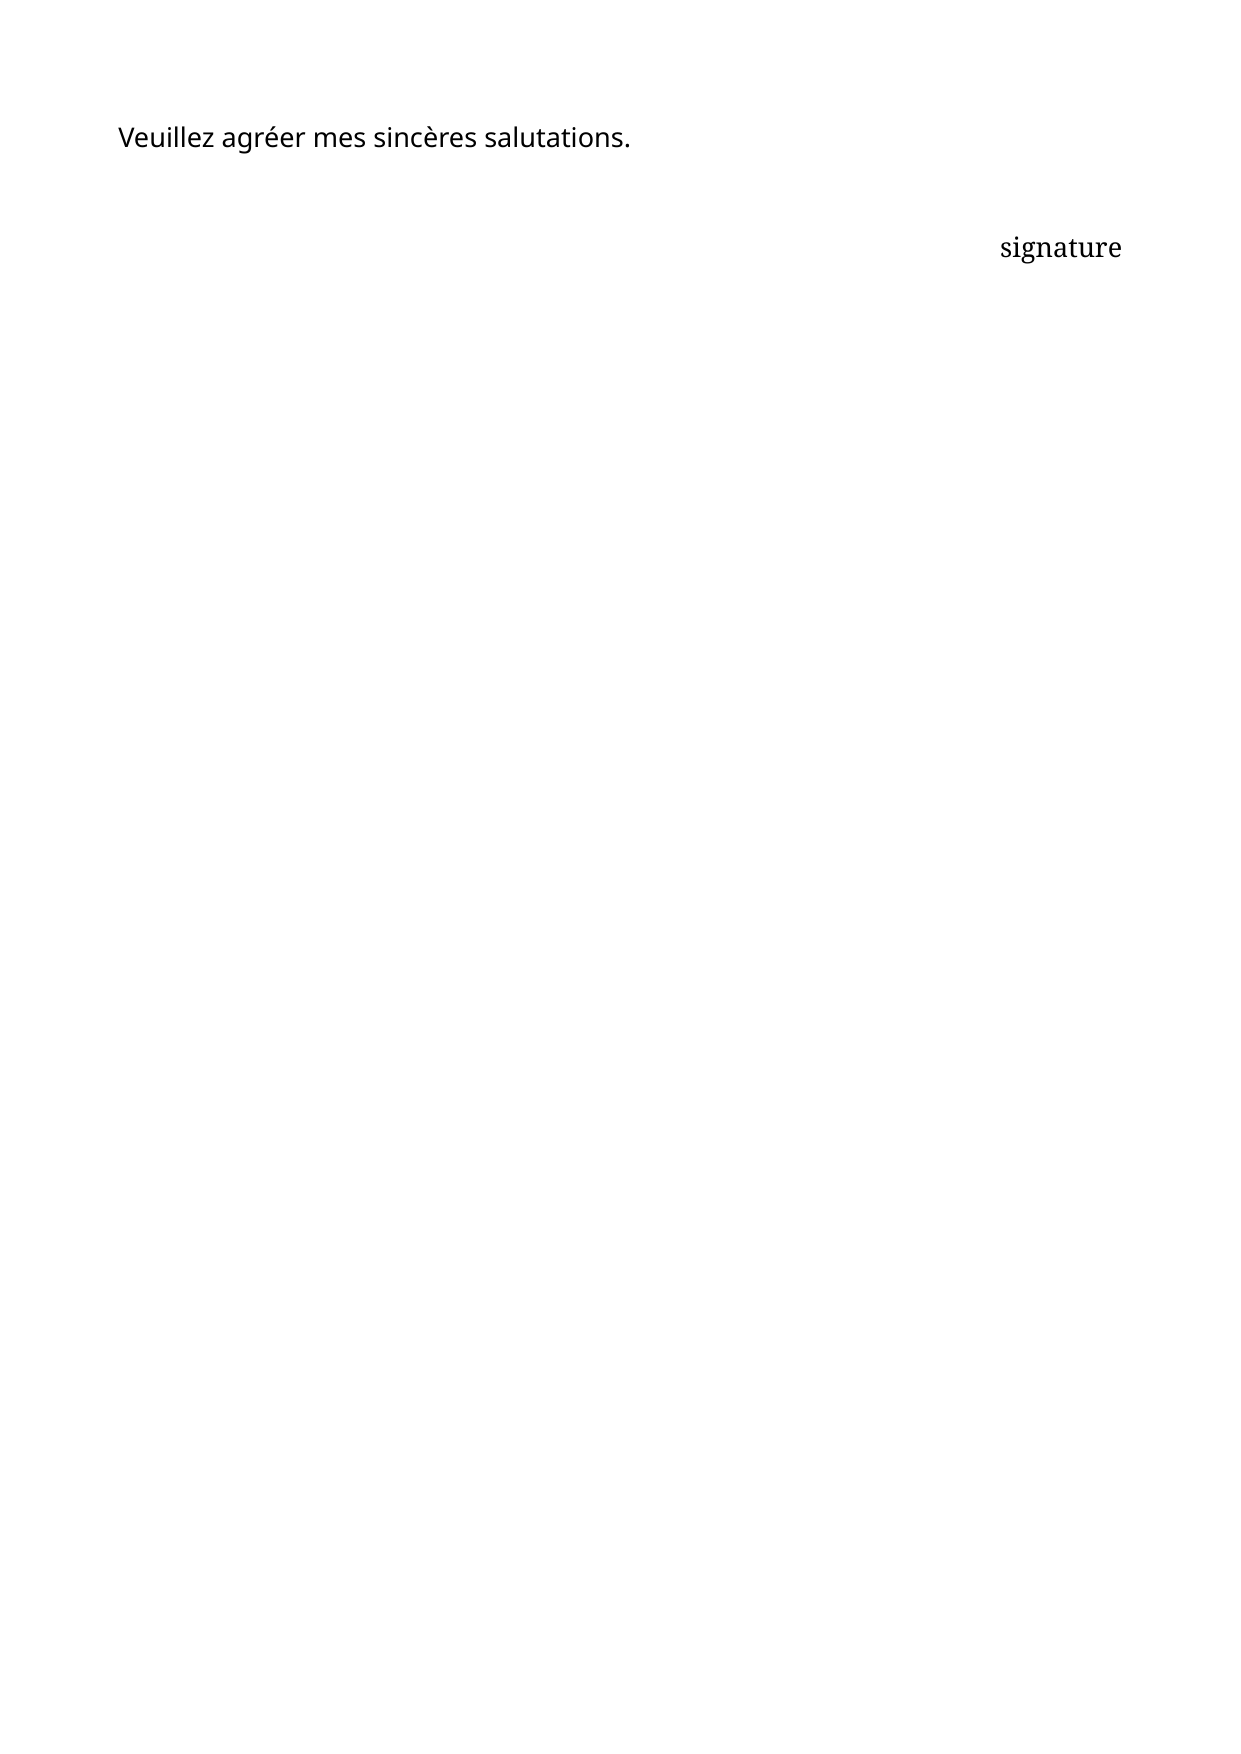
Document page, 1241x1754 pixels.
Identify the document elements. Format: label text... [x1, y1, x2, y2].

text signature [118, 229, 1122, 266]
text Veuillez agréer mes sincères salutations. [118, 118, 1122, 155]
